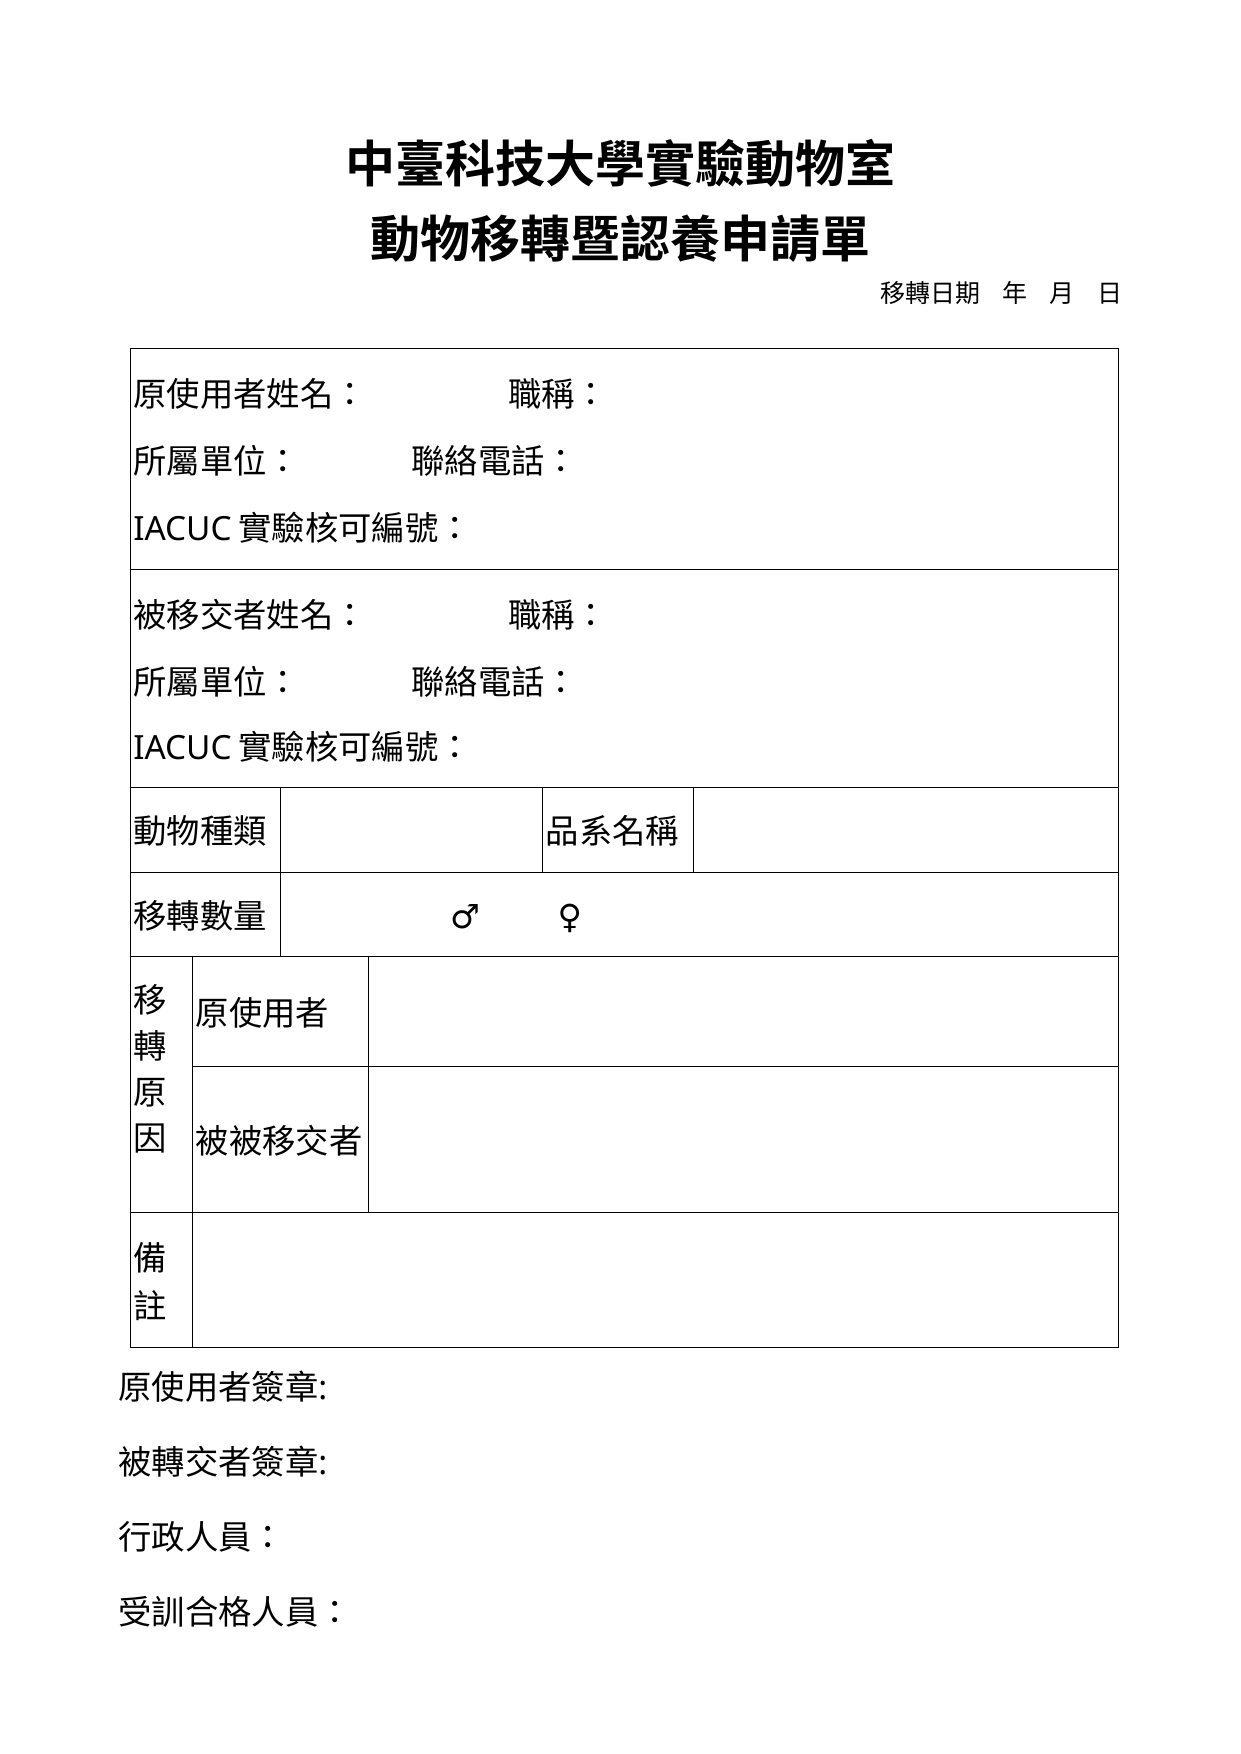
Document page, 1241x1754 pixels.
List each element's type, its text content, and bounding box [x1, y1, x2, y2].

table_cell 被移交者姓名： 職稱： 所屬單位： 聯絡電話： IACUC實驗核可編號： [131, 570, 1118, 787]
table_cell 動物種類 [131, 788, 280, 872]
text 被轉交者簽章: [118, 1423, 1122, 1498]
table_cell [193, 1213, 1118, 1347]
table_cell [369, 1067, 1118, 1212]
table_cell 品系名稱 [543, 788, 693, 872]
text 中臺科技大學實驗動物室 [118, 123, 1122, 198]
table_cell [694, 788, 1118, 872]
table_cell [281, 788, 542, 872]
text 受訓合格人員： [118, 1573, 1122, 1648]
text 動物移轉暨認養申請單 [118, 198, 1122, 273]
table_cell 原使用者 [193, 957, 368, 1066]
table_cell [369, 957, 1118, 1066]
table_cell 移轉數量 [131, 873, 280, 956]
text 移轉日期 年 月 日 [118, 273, 1122, 311]
table_cell 備註 [131, 1213, 192, 1347]
text 行政人員： [118, 1498, 1122, 1573]
table_cell ♂ ♀ [281, 873, 1118, 956]
table_cell 被被移交者 [193, 1067, 368, 1212]
text 原使用者簽章: [118, 1348, 1122, 1423]
table_cell 移轉原因 [131, 957, 192, 1212]
table_header 原使用者姓名： 職稱： 所屬單位： 聯絡電話： IACUC實驗核可編號： [131, 349, 1118, 569]
